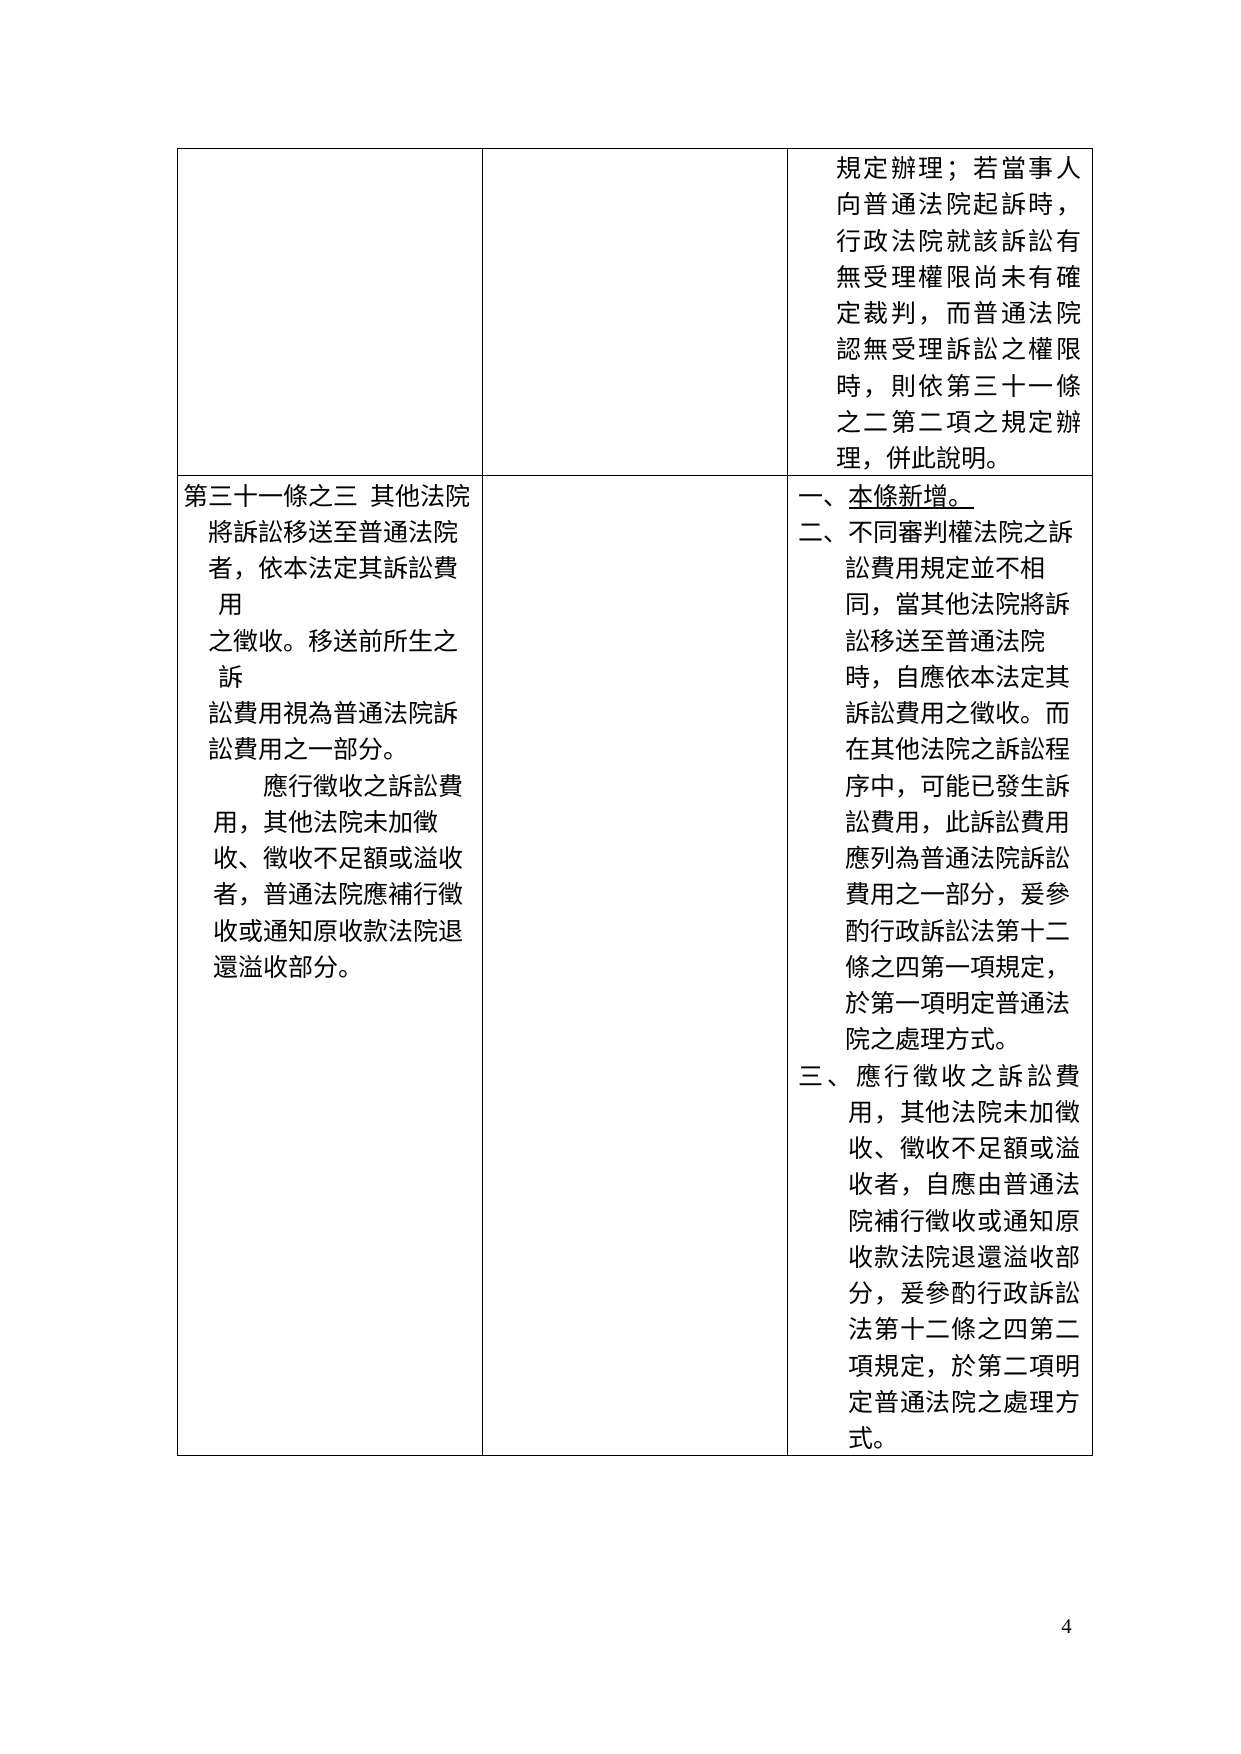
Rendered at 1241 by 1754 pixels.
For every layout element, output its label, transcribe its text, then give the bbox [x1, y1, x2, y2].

table_cell 一、本條新增。 二、不同審判權法院之訴訟費用規定並不相同，當其他法院將訴訟移送至普通法院時，自應依本法定其訴訟費用之徵收。而在其他法院之訴訟程序中，可能已發生訴訟費用，此訴訟費用應列為普通法院訴訟費用之一部分，爰參酌行政訴訟法第十二條之四第一項規定，於第一項明定普通法院之處理方式。 三、應行徵收之訴訟費用，其他法院未加徵收、徵收不足額或溢收者，自應由普通法院補行徵收或通知原收款法院退還溢收部分，爰參酌行政訴訟法第十二條之四第二項規定，於第二項明定普通法院之處理方式。 [1081, 476, 1092, 1455]
table_cell 一、本條新增。 二、不同審判權法院之訴訟費用規定並不相同，當其他法院將訴訟移送至普通法院時，自應依本法定其訴訟費用之徵收。而在其他法院之訴訟程序中，可能已發生訴訟費用，此訴訟費用應列為普通法院訴訟費用之一部分，爰參酌行政訴訟法第十二條之四第一項規定，於第一項明定普通法院之處理方式。 三、應行徵收之訴訟費用，其他法院未加徵收、徵收不足額或溢收者，自應由普通法院補行徵收或通知原收款法院退還溢收部分，爰參酌行政訴訟法第十二條之四第二項規定，於第二項明定普通法院之處理方式。 [788, 476, 799, 1455]
table_cell 第三十一條之三 其他法院 將訴訟移送至普通法院 者，依本法定其訴訟費用 之徵收。移送前所生之訴 訟費用視為普通法院訴 訟費用之一部分。 應行徵收之訴訟費 用，其他法院未加徵收、徵收不足額或溢收者，普通法院應補行徵收或通知原收款法院退還溢收部分。 [178, 476, 482, 1455]
table_cell [483, 149, 787, 475]
table_cell [178, 149, 482, 475]
table_cell [483, 476, 787, 1455]
